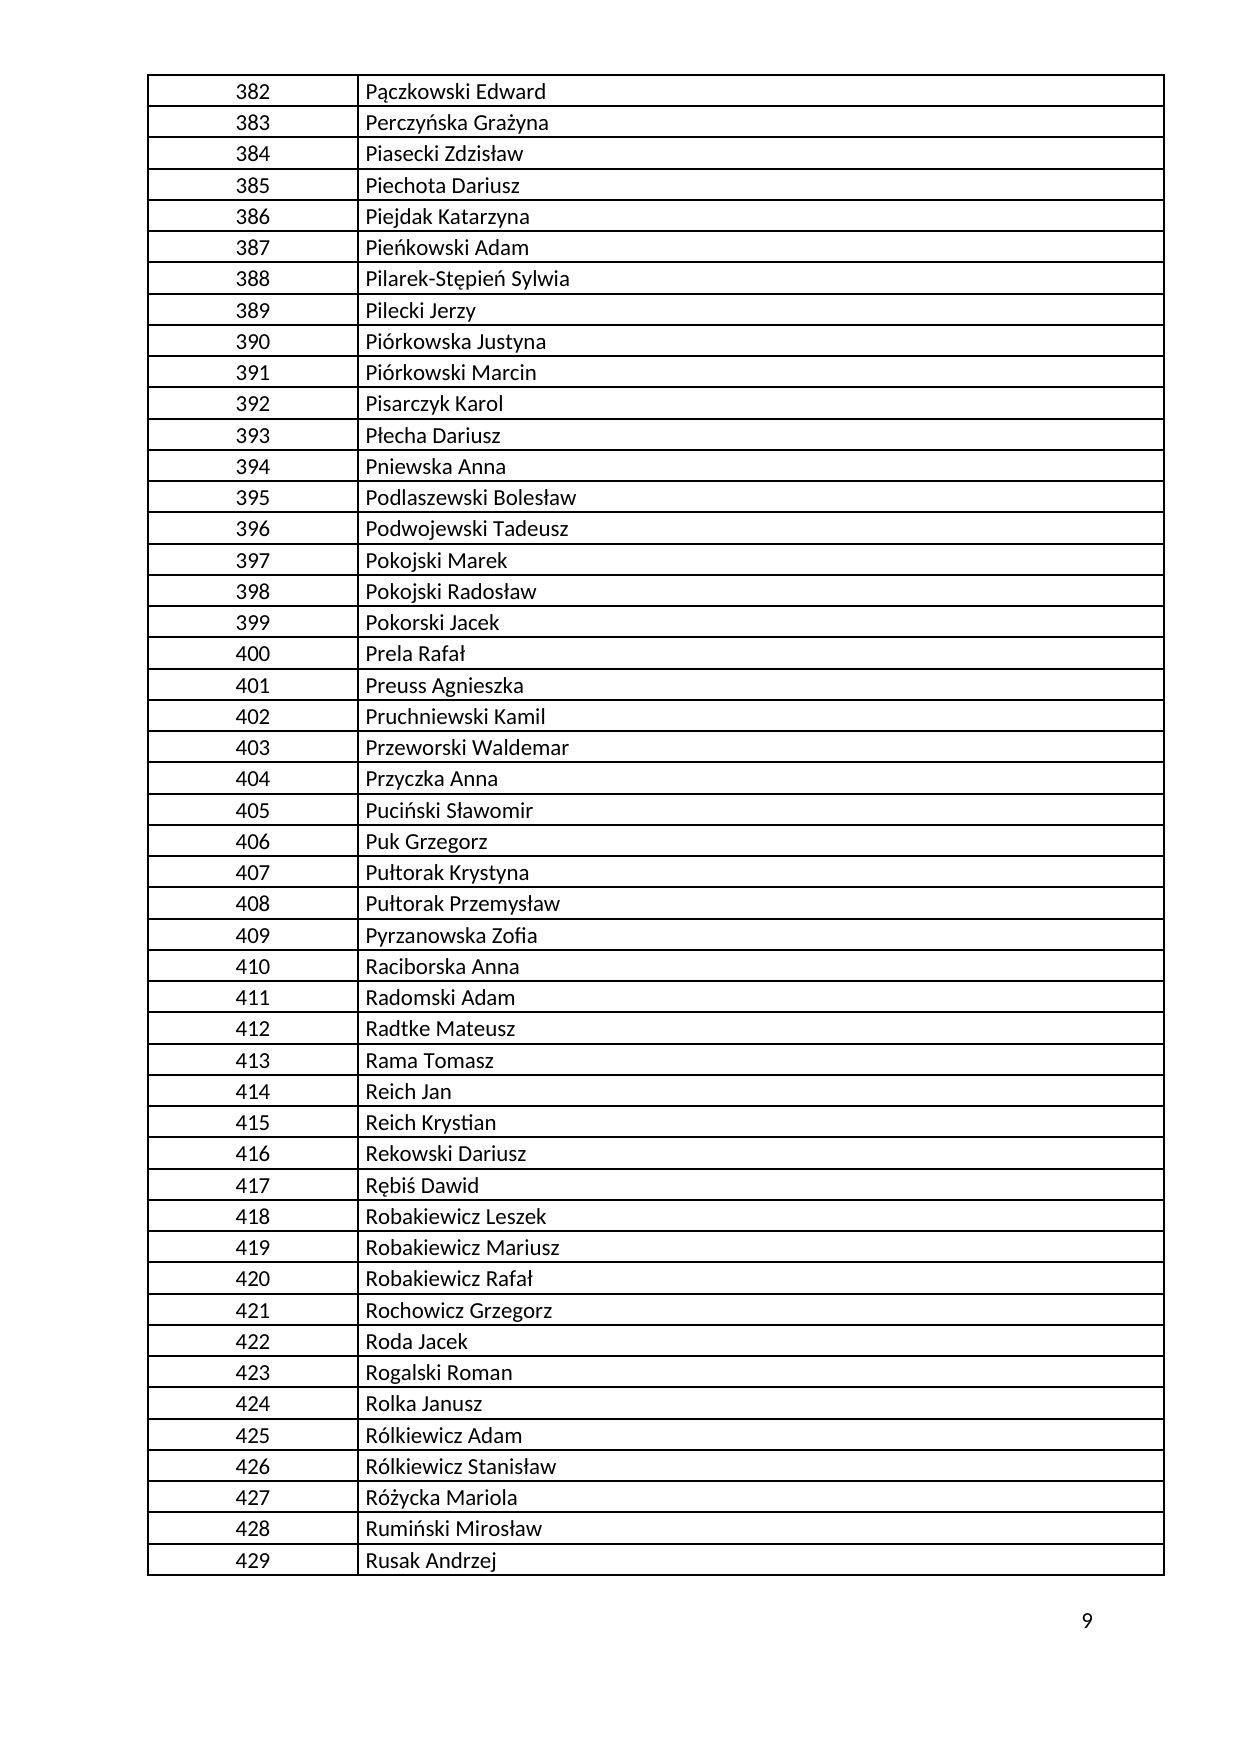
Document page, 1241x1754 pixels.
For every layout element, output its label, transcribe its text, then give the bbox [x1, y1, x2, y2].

table_cell 386 [149, 201, 357, 230]
table_cell 403 [149, 732, 357, 761]
table_cell 405 [149, 795, 357, 824]
table_cell 422 [149, 1326, 357, 1355]
table_cell Piórkowska Justyna [359, 326, 1163, 355]
table_cell Pokorski Jacek [359, 607, 1163, 636]
table_cell 414 [149, 1076, 357, 1105]
table_cell 389 [149, 295, 357, 324]
table_cell 404 [149, 763, 357, 792]
table_cell 423 [149, 1357, 357, 1386]
table_cell Rólkiewicz Adam [359, 1420, 1163, 1449]
table_cell Reich Jan [359, 1076, 1163, 1105]
table_cell 399 [149, 607, 357, 636]
table_cell Płecha Dariusz [359, 420, 1163, 449]
table_cell Raciborska Anna [359, 951, 1163, 980]
table_cell Pokojski Radosław [359, 576, 1163, 605]
table_cell Rębiś Dawid [359, 1170, 1163, 1199]
table_cell Pułtorak Krystyna [359, 857, 1163, 886]
table_cell 385 [149, 170, 357, 199]
table_cell Rogalski Roman [359, 1357, 1163, 1386]
table_cell 383 [149, 107, 357, 136]
table_cell Pilarek-Stępień Sylwia [359, 263, 1163, 292]
table_cell Robakiewicz Leszek [359, 1201, 1163, 1230]
table_cell 411 [149, 982, 357, 1011]
table_cell 402 [149, 701, 357, 730]
table_cell Radtke Mateusz [359, 1013, 1163, 1042]
table_cell Robakiewicz Mariusz [359, 1232, 1163, 1261]
table_cell 394 [149, 451, 357, 480]
table_cell Rólkiewicz Stanisław [359, 1451, 1163, 1480]
table_cell 400 [149, 638, 357, 667]
table_cell 408 [149, 888, 357, 917]
table_cell Pokojski Marek [359, 545, 1163, 574]
table_cell Przyczka Anna [359, 763, 1163, 792]
table_cell Reich Krystian [359, 1107, 1163, 1136]
table_cell 424 [149, 1388, 357, 1417]
table_cell 390 [149, 326, 357, 355]
table_cell Piechota Dariusz [359, 170, 1163, 199]
table_cell 410 [149, 951, 357, 980]
table_cell Piejdak Katarzyna [359, 201, 1163, 230]
table_cell Pyrzanowska Zofia [359, 920, 1163, 949]
table_cell Pisarczyk Karol [359, 388, 1163, 417]
table_cell Puciński Sławomir [359, 795, 1163, 824]
table_cell 392 [149, 388, 357, 417]
table_cell Roda Jacek [359, 1326, 1163, 1355]
table_cell 395 [149, 482, 357, 511]
table_cell 382 [149, 76, 357, 105]
table_cell 406 [149, 826, 357, 855]
table_cell Rekowski Dariusz [359, 1138, 1163, 1167]
table_cell Piórkowski Marcin [359, 357, 1163, 386]
table_cell 388 [149, 263, 357, 292]
table_cell Rumiński Mirosław [359, 1513, 1163, 1542]
table_cell 418 [149, 1201, 357, 1230]
table_cell 398 [149, 576, 357, 605]
table_cell Rusak Andrzej [359, 1545, 1163, 1574]
table_cell Radomski Adam [359, 982, 1163, 1011]
table_cell Perczyńska Grażyna [359, 107, 1163, 136]
table_cell Pruchniewski Kamil [359, 701, 1163, 730]
table_cell Pniewska Anna [359, 451, 1163, 480]
table_cell Przeworski Waldemar [359, 732, 1163, 761]
table_cell 409 [149, 920, 357, 949]
table_cell 401 [149, 670, 357, 699]
table_cell Prela Rafał [359, 638, 1163, 667]
table_cell 416 [149, 1138, 357, 1167]
table_cell 391 [149, 357, 357, 386]
table_cell Piasecki Zdzisław [359, 138, 1163, 167]
table_cell 429 [149, 1545, 357, 1574]
table_cell 427 [149, 1482, 357, 1511]
table_cell Różycka Mariola [359, 1482, 1163, 1511]
table_cell 425 [149, 1420, 357, 1449]
table_cell 428 [149, 1513, 357, 1542]
table_cell Rolka Janusz [359, 1388, 1163, 1417]
table_cell Pilecki Jerzy [359, 295, 1163, 324]
table_cell 420 [149, 1263, 357, 1292]
table_cell 393 [149, 420, 357, 449]
table_cell Puk Grzegorz [359, 826, 1163, 855]
table_cell 413 [149, 1045, 357, 1074]
table_cell 407 [149, 857, 357, 886]
table_cell 412 [149, 1013, 357, 1042]
table_cell 426 [149, 1451, 357, 1480]
table_cell Robakiewicz Rafał [359, 1263, 1163, 1292]
table_cell 415 [149, 1107, 357, 1136]
table_cell Pączkowski Edward [359, 76, 1163, 105]
table_cell 396 [149, 513, 357, 542]
table_cell 417 [149, 1170, 357, 1199]
table_cell 387 [149, 232, 357, 261]
table_cell Rama Tomasz [359, 1045, 1163, 1074]
table_cell Preuss Agnieszka [359, 670, 1163, 699]
table_cell 419 [149, 1232, 357, 1261]
table_cell 384 [149, 138, 357, 167]
table_cell Pieńkowski Adam [359, 232, 1163, 261]
table_cell Pułtorak Przemysław [359, 888, 1163, 917]
table_cell Rochowicz Grzegorz [359, 1295, 1163, 1324]
table_cell 397 [149, 545, 357, 574]
table_cell Podwojewski Tadeusz [359, 513, 1163, 542]
table_cell Podlaszewski Bolesław [359, 482, 1163, 511]
table_cell 421 [149, 1295, 357, 1324]
